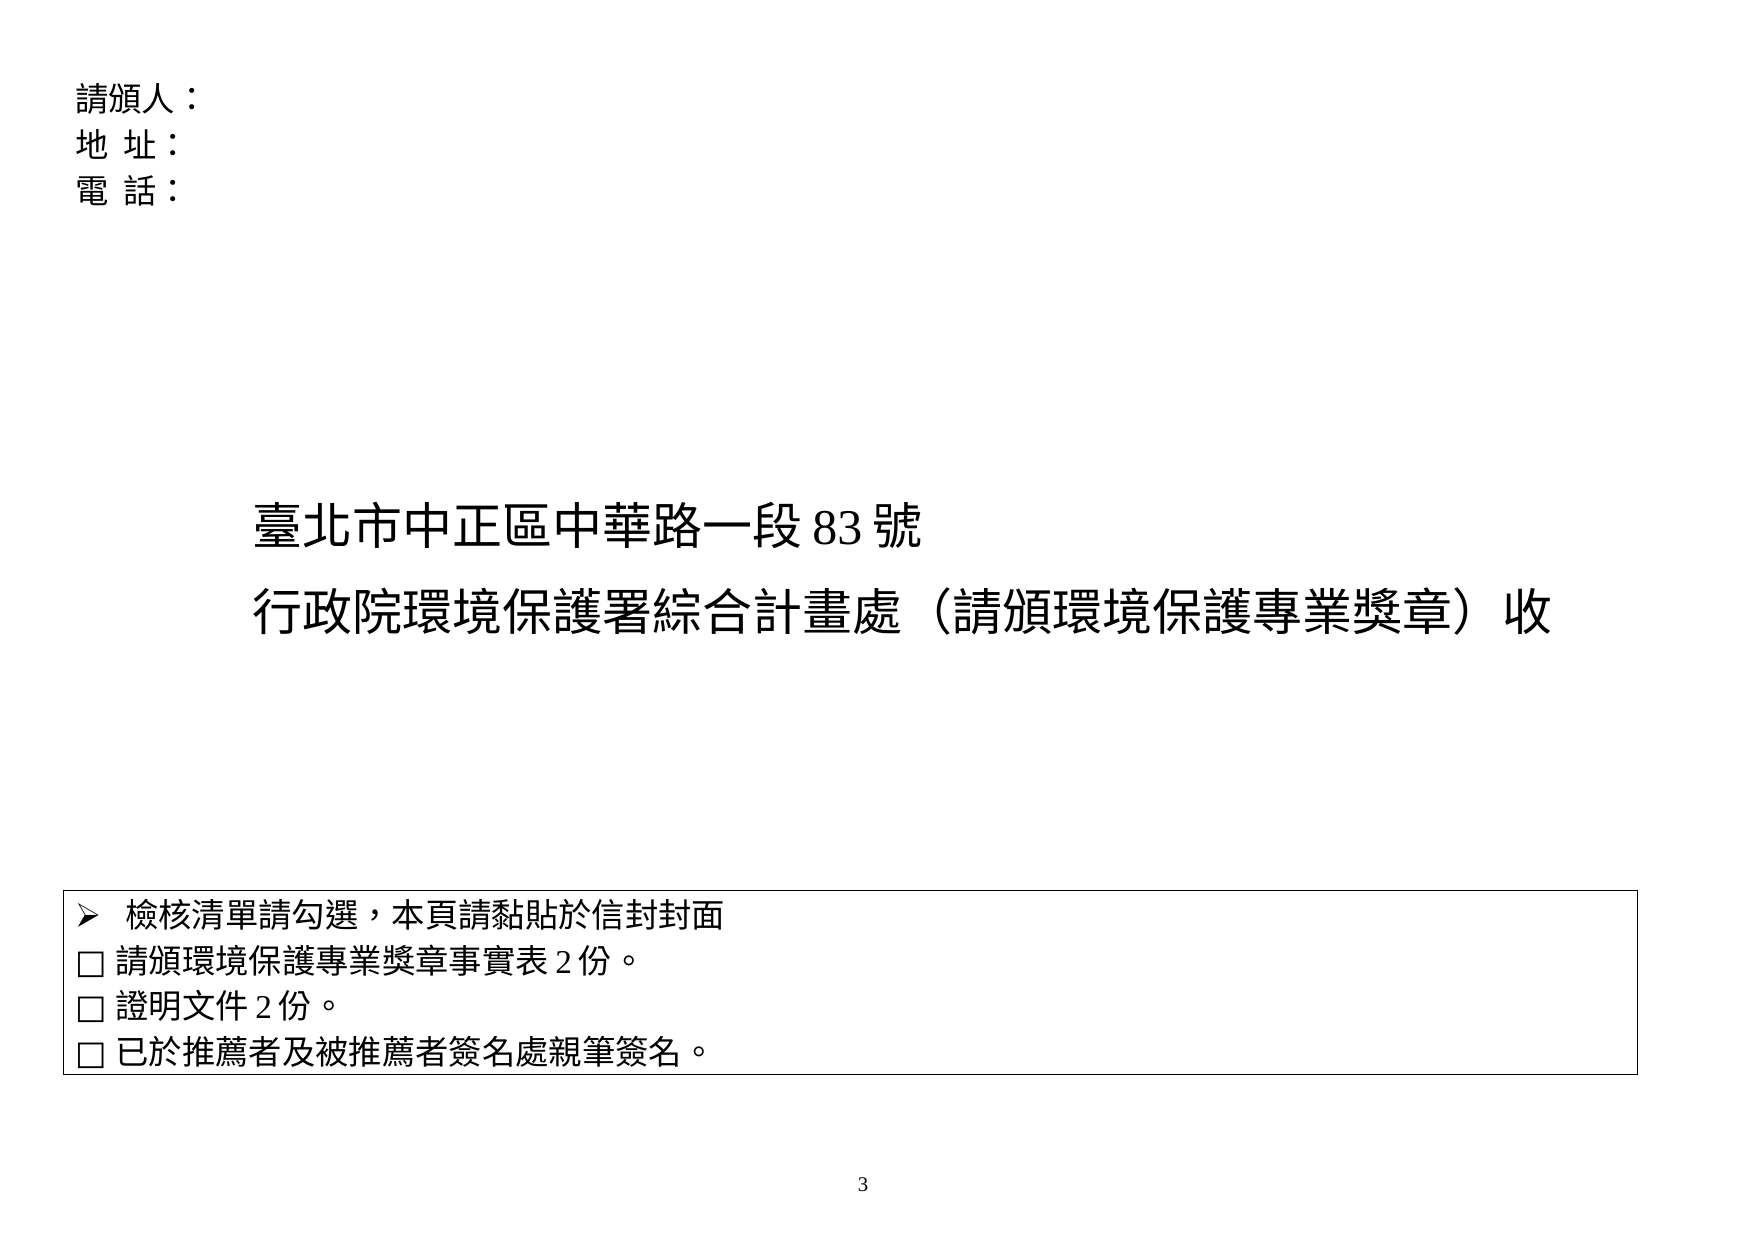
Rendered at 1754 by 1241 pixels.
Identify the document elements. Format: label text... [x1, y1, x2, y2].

text 行政院環境保護署綜合計畫處（請頒環境保護專業獎章）收 [252, 592, 1651, 639]
text 地 址： [75, 121, 1651, 167]
table_header 檢核清單請勾選，本頁請黏貼於信封封面 □ 請頒環境保護專業獎章事實表2份。 □ 證明文件2份。 □ 已於推薦者及被推薦者簽名處親筆簽名。 [64, 891, 1637, 1074]
text 臺北市中正區中華路一段83號 [252, 506, 1651, 554]
text 電 話： [75, 167, 1651, 212]
text 請頒人： [75, 75, 1651, 121]
